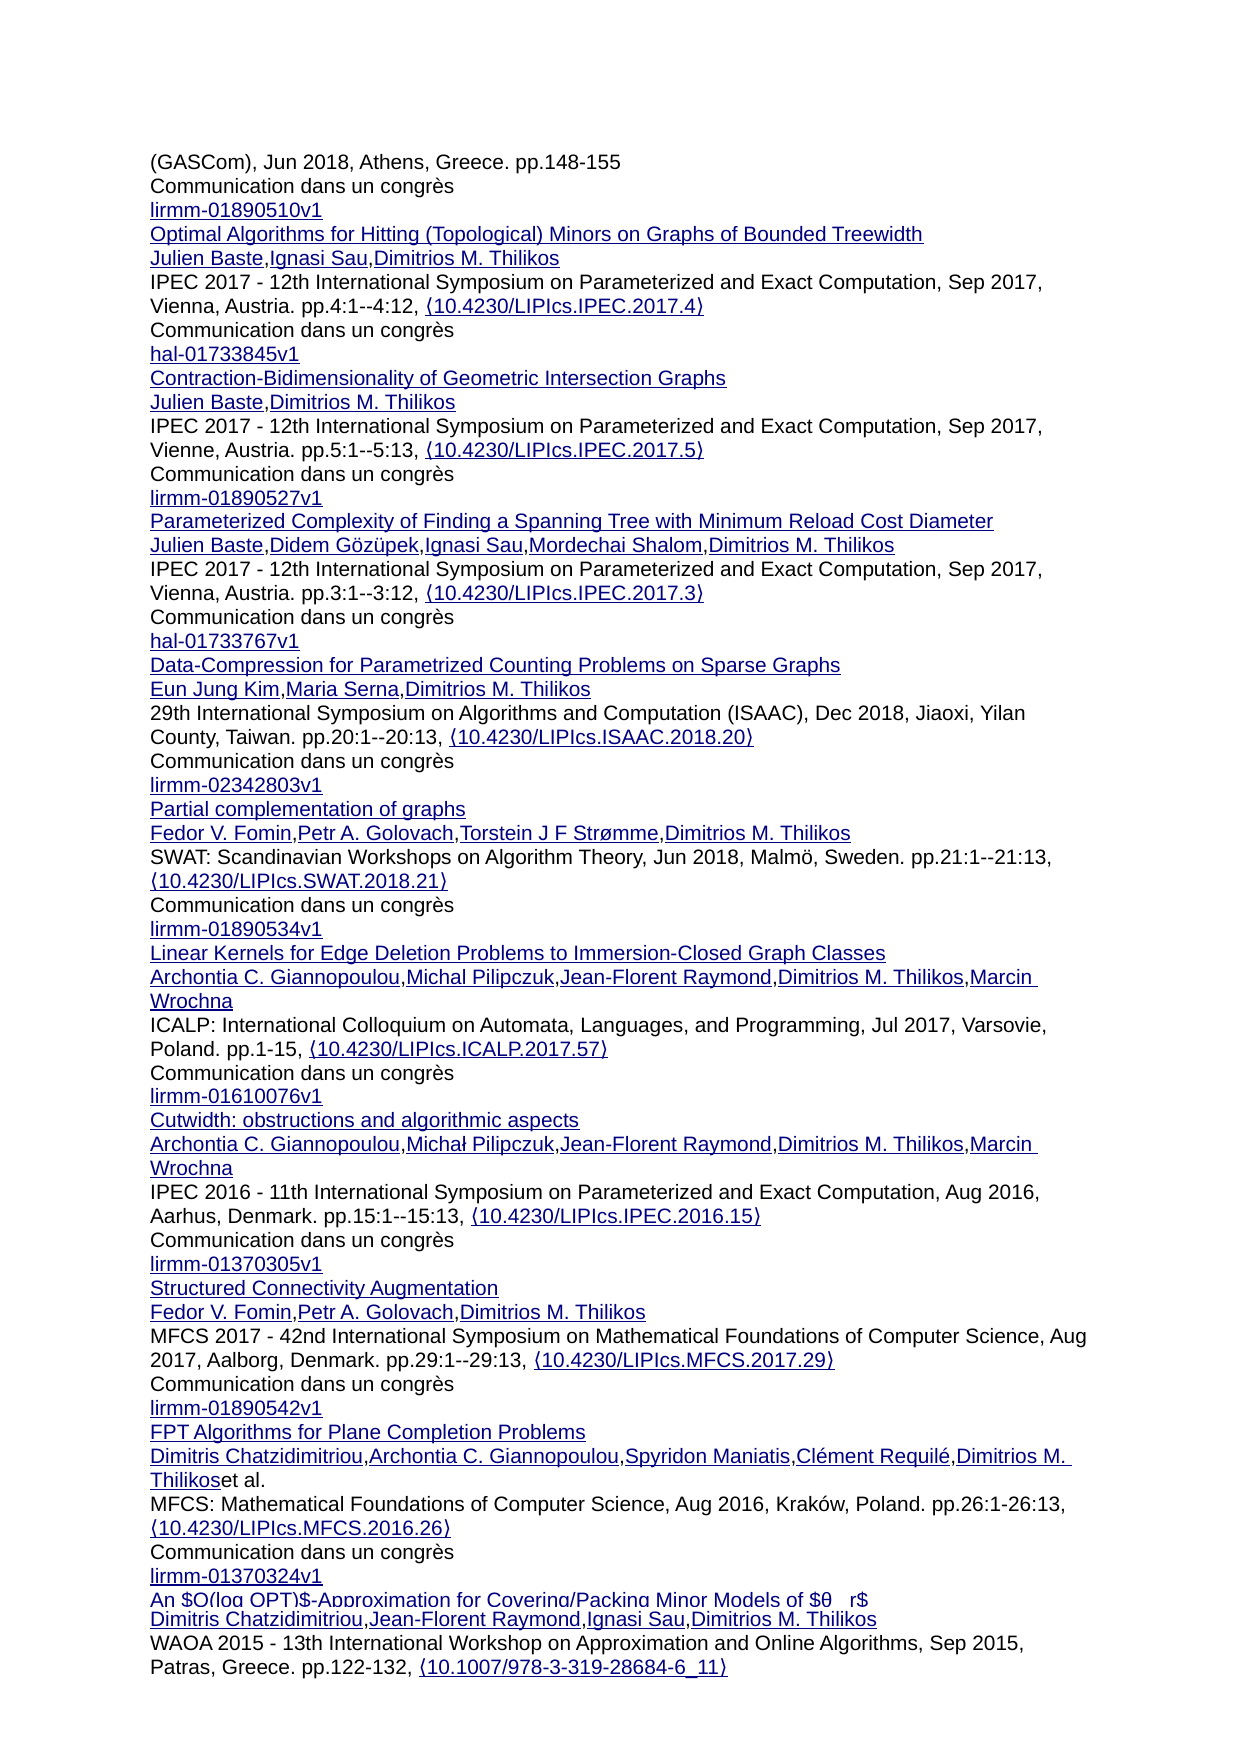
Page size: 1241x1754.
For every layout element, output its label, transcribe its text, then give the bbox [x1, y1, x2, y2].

table_cell Partial complementation of graphs Fedor V. Fomin,Petr A. Golovach,Torstein J F Strømme,Dimitrios M. Thilikos SWAT: Scandinavian Workshops on Algorithm Theory, Jun 2018, Malmö, Sweden. pp.21:1--21:13, ⟨10.4230/LIPIcs.SWAT.2018.21⟩ Communication dans un congrès lirmm-01890534v1 [150, 797, 1090, 941]
table_cell Alternative proofs of the asymmetric Lovász local lemma and Shearer's lemma Ioannis Giotis,Lefteris Kirousis,John Livieratos,Kostas I Psaromiligkos,Dimitrios M. Thilikos International Conference on Random and Exhaustive Generation of Combinatorial Structures (GASCom), Jun 2018, Athens, Greece. pp.148-155 Communication dans un congrès lirmm-01890510v1 [150, 150, 1090, 222]
table_cell Linear Kernels for Edge Deletion Problems to Immersion-Closed Graph Classes Archontia C. Giannopoulou,Michal Pilipczuk,Jean-Florent Raymond,Dimitrios M. Thilikos,Marcin Wrochna ICALP: International Colloquium on Automata, Languages, and Programming, Jul 2017, Varsovie, Poland. pp.1-15, ⟨10.4230/LIPIcs.ICALP.2017.57⟩ Communication dans un congrès lirmm-01610076v1 [150, 941, 1090, 1108]
table_cell Parameterized Complexity of Finding a Spanning Tree with Minimum Reload Cost Diameter Julien Baste,Didem Gözüpek,Ignasi Sau,Mordechai Shalom,Dimitrios M. Thilikos IPEC 2017 - 12th International Symposium on Parameterized and Exact Computation, Sep 2017, Vienna, Austria. pp.3:1--3:12, ⟨10.4230/LIPIcs.IPEC.2017.3⟩ Communication dans un congrès hal-01733767v1 [150, 509, 1090, 653]
table_cell FPT Algorithms for Plane Completion Problems Dimitris Chatzidimitriou,Archontia C. Giannopoulou,Spyridon Maniatis,Clément Requilé,Dimitrios M. Thilikoset al. MFCS: Mathematical Foundations of Computer Science, Aug 2016, Kraków, Poland. pp.26:1-26:13, ⟨10.4230/LIPIcs.MFCS.2016.26⟩ Communication dans un congrès lirmm-01370324v1 [150, 1420, 1090, 1587]
table_cell Contraction-Bidimensionality of Geometric Intersection Graphs Julien Baste,Dimitrios M. Thilikos IPEC 2017 - 12th International Symposium on Parameterized and Exact Computation, Sep 2017, Vienne, Austria. pp.5:1--5:13, ⟨10.4230/LIPIcs.IPEC.2017.5⟩ Communication dans un congrès lirmm-01890527v1 [150, 366, 1090, 509]
table_cell Optimal Algorithms for Hitting (Topological) Minors on Graphs of Bounded Treewidth Julien Baste,Ignasi Sau,Dimitrios M. Thilikos IPEC 2017 - 12th International Symposium on Parameterized and Exact Computation, Sep 2017, Vienna, Austria. pp.4:1--4:12, ⟨10.4230/LIPIcs.IPEC.2017.4⟩ Communication dans un congrès hal-01733845v1 [150, 222, 1090, 366]
table_cell Structured Connectivity Augmentation Fedor V. Fomin,Petr A. Golovach,Dimitrios M. Thilikos MFCS 2017 - 42nd International Symposium on Mathematical Foundations of Computer Science, Aug 2017, Aalborg, Denmark. pp.29:1--29:13, ⟨10.4230/LIPIcs.MFCS.2017.29⟩ Communication dans un congrès lirmm-01890542v1 [150, 1276, 1090, 1420]
table_cell An $O(log OPT)$-Approximation for Covering/Packing Minor Models of $θ _r$ Dimitris Chatzidimitriou,Jean-Florent Raymond,Ignasi Sau,Dimitrios M. Thilikos WAOA 2015 - 13th International Workshop on Approximation and Online Algorithms, Sep 2015, Patras, Greece. pp.122-132, ⟨10.1007/978-3-319-28684-6_11⟩ [150, 1588, 1090, 1679]
table_cell Data-Compression for Parametrized Counting Problems on Sparse Graphs Eun Jung Kim,Maria Serna,Dimitrios M. Thilikos 29th International Symposium on Algorithms and Computation (ISAAC), Dec 2018, Jiaoxi, Yilan County, Taiwan. pp.20:1--20:13, ⟨10.4230/LIPIcs.ISAAC.2018.20⟩ Communication dans un congrès lirmm-02342803v1 [150, 653, 1090, 797]
table_cell Cutwidth: obstructions and algorithmic aspects Archontia C. Giannopoulou,Michał Pilipczuk,Jean-Florent Raymond,Dimitrios M. Thilikos,Marcin Wrochna IPEC 2016 - 11th International Symposium on Parameterized and Exact Computation, Aug 2016, Aarhus, Denmark. pp.15:1--15:13, ⟨10.4230/LIPIcs.IPEC.2016.15⟩ Communication dans un congrès lirmm-01370305v1 [150, 1108, 1090, 1276]
